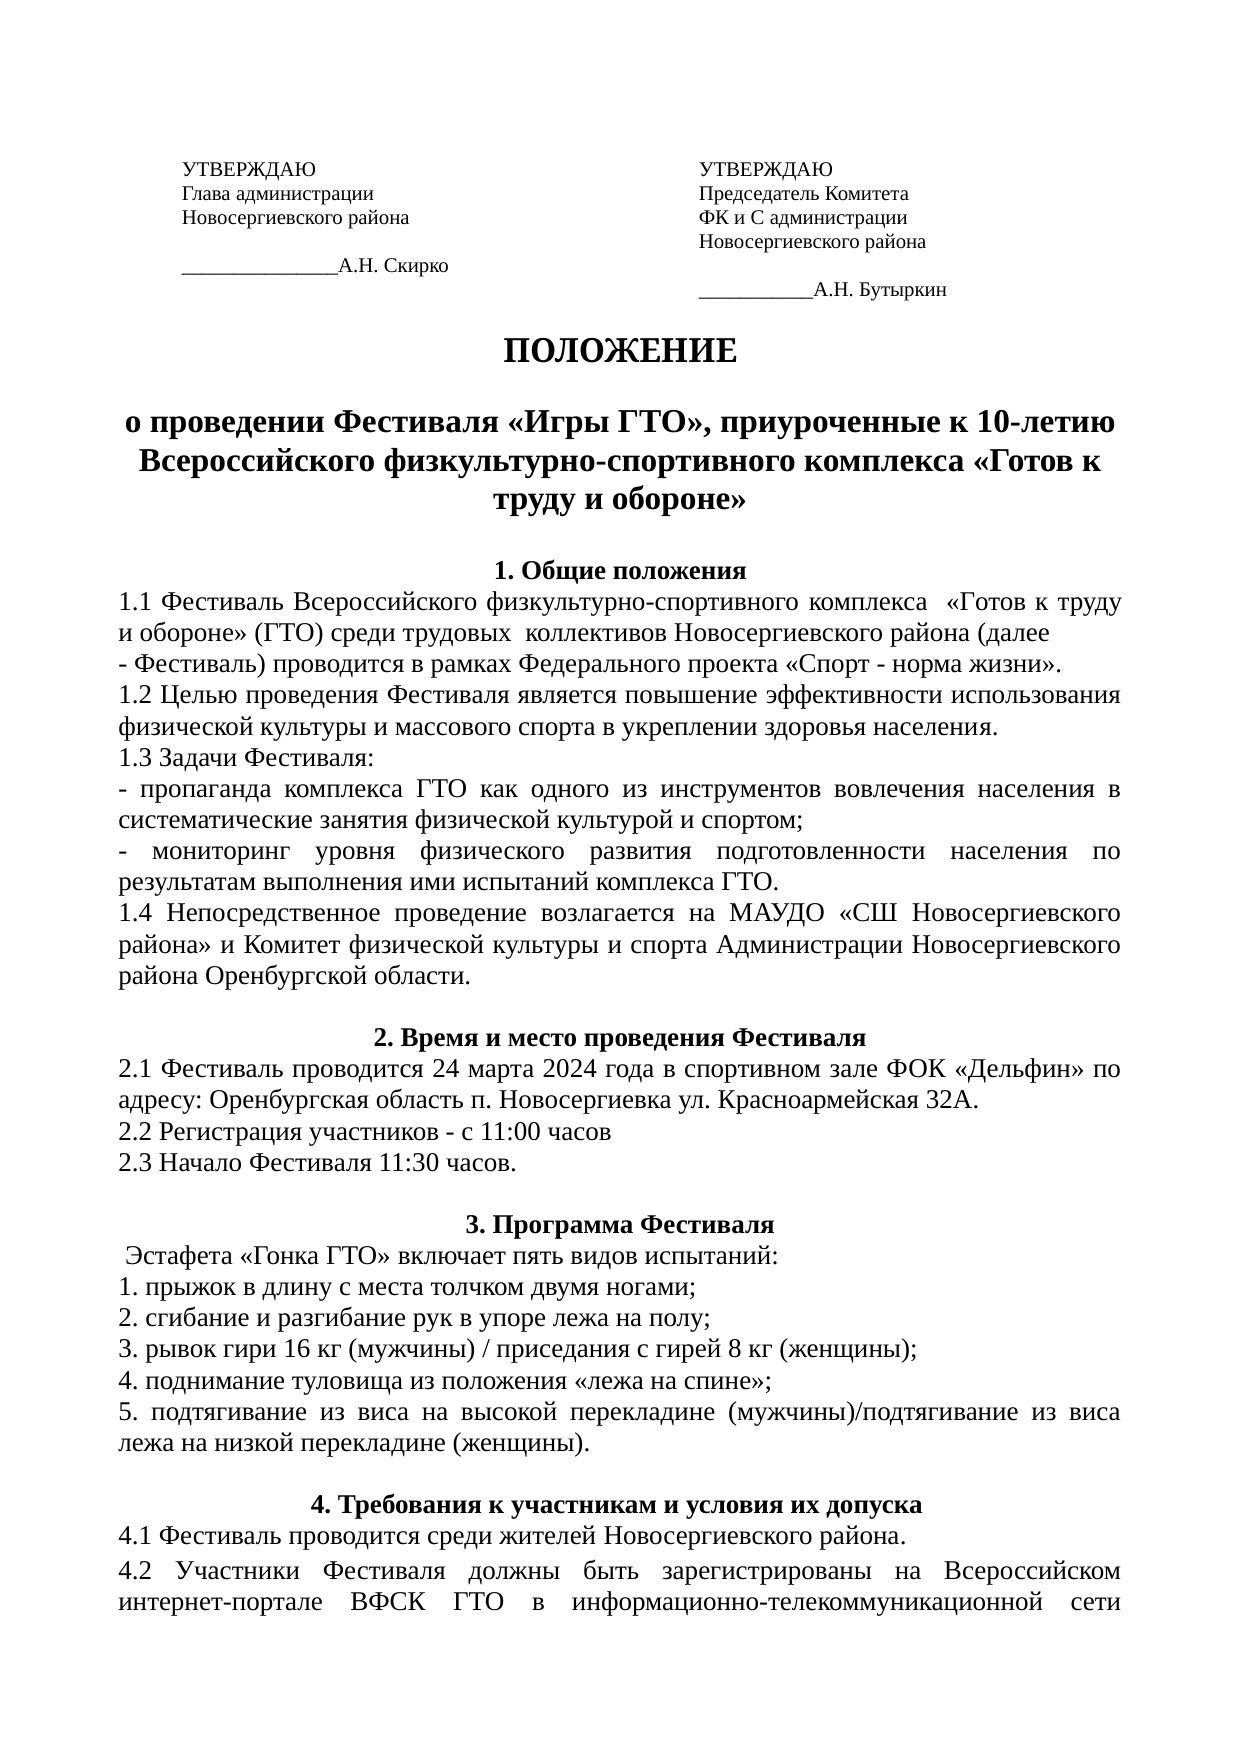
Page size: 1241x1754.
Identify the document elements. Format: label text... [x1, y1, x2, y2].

subtitle ПОЛОЖЕНИЕ [118, 332, 1122, 370]
text 4. поднимание туловища из положения «лежа на спине»; [118, 1364, 1122, 1395]
text - Фестиваль) проводится в рамках Федерального проекта «Спорт - норма жизни». [118, 647, 1122, 678]
text 2.1 Фестиваль проводится 24 марта 2024 года в спортивном зале ФОК «Дельфин» по адресу: Оренбургская область п. Новосергиевка ул. Красноармейская 32А. [118, 1052, 1122, 1114]
text 3. Программа Фестиваля [118, 1208, 1122, 1239]
text 4.1 Фестиваль проводится среди жителей Новосергиевского района. [118, 1519, 1122, 1551]
text 2.2 Регистрация участников - с 11:00 часов [118, 1114, 1122, 1146]
text 1. Общие положения [118, 554, 1122, 585]
table_header УТВЕРЖДАЮ Председатель Комитета ФК и С администрации Новосергиевского района ___________А.Н. Бутыркин [693, 151, 1082, 307]
text 4.2 Участники Фестиваля должны быть зарегистрированы на Всероссийском интернет-портале ВФСК ГТО в информационно-телекоммуникационной сети [118, 1554, 1122, 1616]
text - мониторинг уровня физического развития подготовленности населения по результатам выполнения ими испытаний комплекса ГТО. [118, 834, 1122, 897]
text 1.3 Задачи Фестиваля: [118, 741, 1122, 772]
text 2.3 Начало Фестиваля 11:30 часов. [118, 1146, 1122, 1177]
text 1. прыжок в длину с места толчком двумя ногами; [118, 1270, 1122, 1301]
text 1.1 Фестиваль Всероссийского физкультурно-спортивного комплекса «Готов к труду и обороне» (ГТО) среди трудовых коллективов Новосергиевского района (далее [118, 585, 1122, 647]
text - пропаганда комплекса ГТО как одного из инструментов вовлечения населения в систематические занятия физической культурой и спортом; [118, 772, 1122, 834]
text 4. Требования к участникам и условия их допуска [118, 1488, 1122, 1519]
text 1.4 Непосредственное проведение возлагается на МАУДО «СШ Новосергиевского района» и Комитет физической культуры и спорта Администрации Новосергиевского района Оренбургской области. [118, 897, 1122, 990]
text 2. сгибание и разгибание рук в упоре лежа на полу; [118, 1301, 1122, 1333]
table_header [499, 151, 693, 307]
subtitle о проведении Фестиваля «Игры ГТО», приуроченные к 10-летию Всероссийского физкультурно-спортивного комплекса «Готов к труду и обороне» [118, 402, 1122, 517]
text 3. рывок гири 16 кг (мужчины) / приседания с гирей 8 кг (женщины); [118, 1333, 1122, 1364]
text 5. подтягивание из виса на высокой перекладине (мужчины)/подтягивание из виса лежа на низкой перекладине (женщины). [118, 1395, 1122, 1457]
table_header УТВЕРЖДАЮ Глава администрации Новосергиевского района _______________А.Н. Скирко [176, 151, 498, 307]
text 1.2 Целью проведения Фестиваля является повышение эффективности использования физической культуры и массового спорта в укреплении здоровья населения. [118, 678, 1122, 741]
text Эстафета «Гонка ГТО» включает пять видов испытаний: [118, 1239, 1122, 1270]
text 2. Время и место проведения Фестиваля [118, 1021, 1122, 1052]
